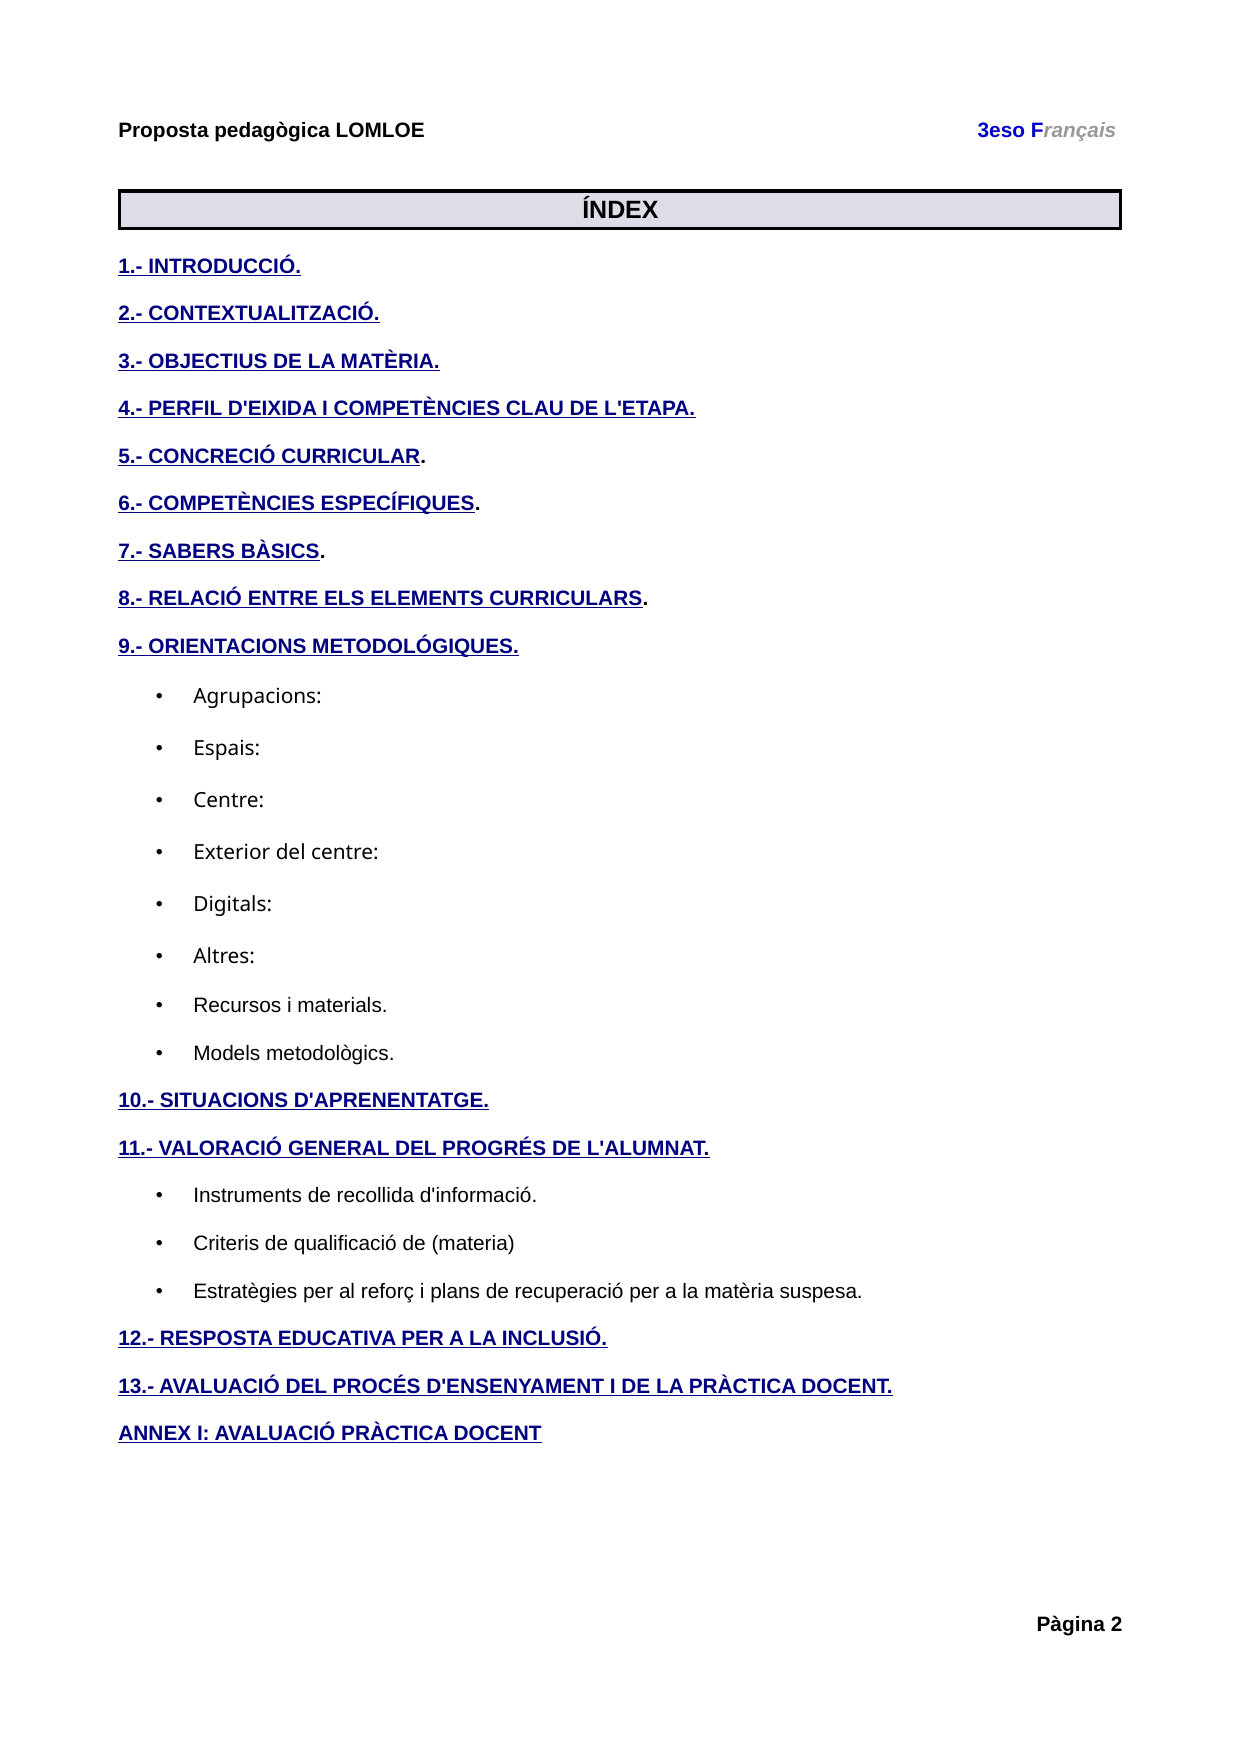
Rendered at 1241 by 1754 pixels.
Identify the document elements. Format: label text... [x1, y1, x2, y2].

text 8.- RELACIÓ ENTRE ELS ELEMENTS CURRICULARS. [118, 586, 1122, 610]
text 12.- RESPOSTA EDUCATIVA PER A LA INCLUSIÓ. [118, 1326, 1122, 1350]
list Estratègies per al reforç i plans de recuperació per a la matèria suspesa. [156, 1278, 1122, 1303]
text 9.- ORIENTACIONS METODOLÓGIQUES. [118, 634, 1122, 658]
text 13.- AVALUACIÓ DEL PROCÉS D'ENSENYAMENT I DE LA PRÀCTICA DOCENT. [118, 1374, 1122, 1398]
text 4.- PERFIL D'EIXIDA I COMPETÈNCIES CLAU DE L'ETAPA. [118, 396, 1122, 420]
list Models metodològics. [156, 1041, 1122, 1065]
text 5.- CONCRECIÓ CURRICULAR. [118, 444, 1122, 468]
text 10.- SITUACIONS D'APRENENTATGE. [118, 1088, 1122, 1112]
list Instruments de recollida d'informació. [156, 1183, 1122, 1207]
list Espais: [156, 733, 1122, 762]
list Agrupacions: [156, 681, 1122, 710]
list Criteris de qualificació de (materia) [156, 1231, 1122, 1255]
list Altres: [156, 941, 1122, 969]
text ÍNDEX [121, 193, 1119, 227]
list Centre: [156, 785, 1122, 814]
text 1.- INTRODUCCIÓ. [118, 254, 1122, 278]
list Digitals: [156, 889, 1122, 918]
list Recursos i materials. [156, 993, 1122, 1017]
text 6.- COMPETÈNCIES ESPECÍFIQUES. [118, 491, 1122, 515]
text 11.- VALORACIÓ GENERAL DEL PROGRÉS DE L'ALUMNAT. [118, 1136, 1122, 1160]
text 2.- CONTEXTUALITZACIÓ. [118, 301, 1122, 325]
text 3.- OBJECTIUS DE LA MATÈRIA. [118, 349, 1122, 373]
list Exterior del centre: [156, 837, 1122, 866]
text ANNEX I: AVALUACIÓ PRÀCTICA DOCENT [118, 1421, 1122, 1445]
text 7.- SABERS BÀSICS. [118, 539, 1122, 563]
